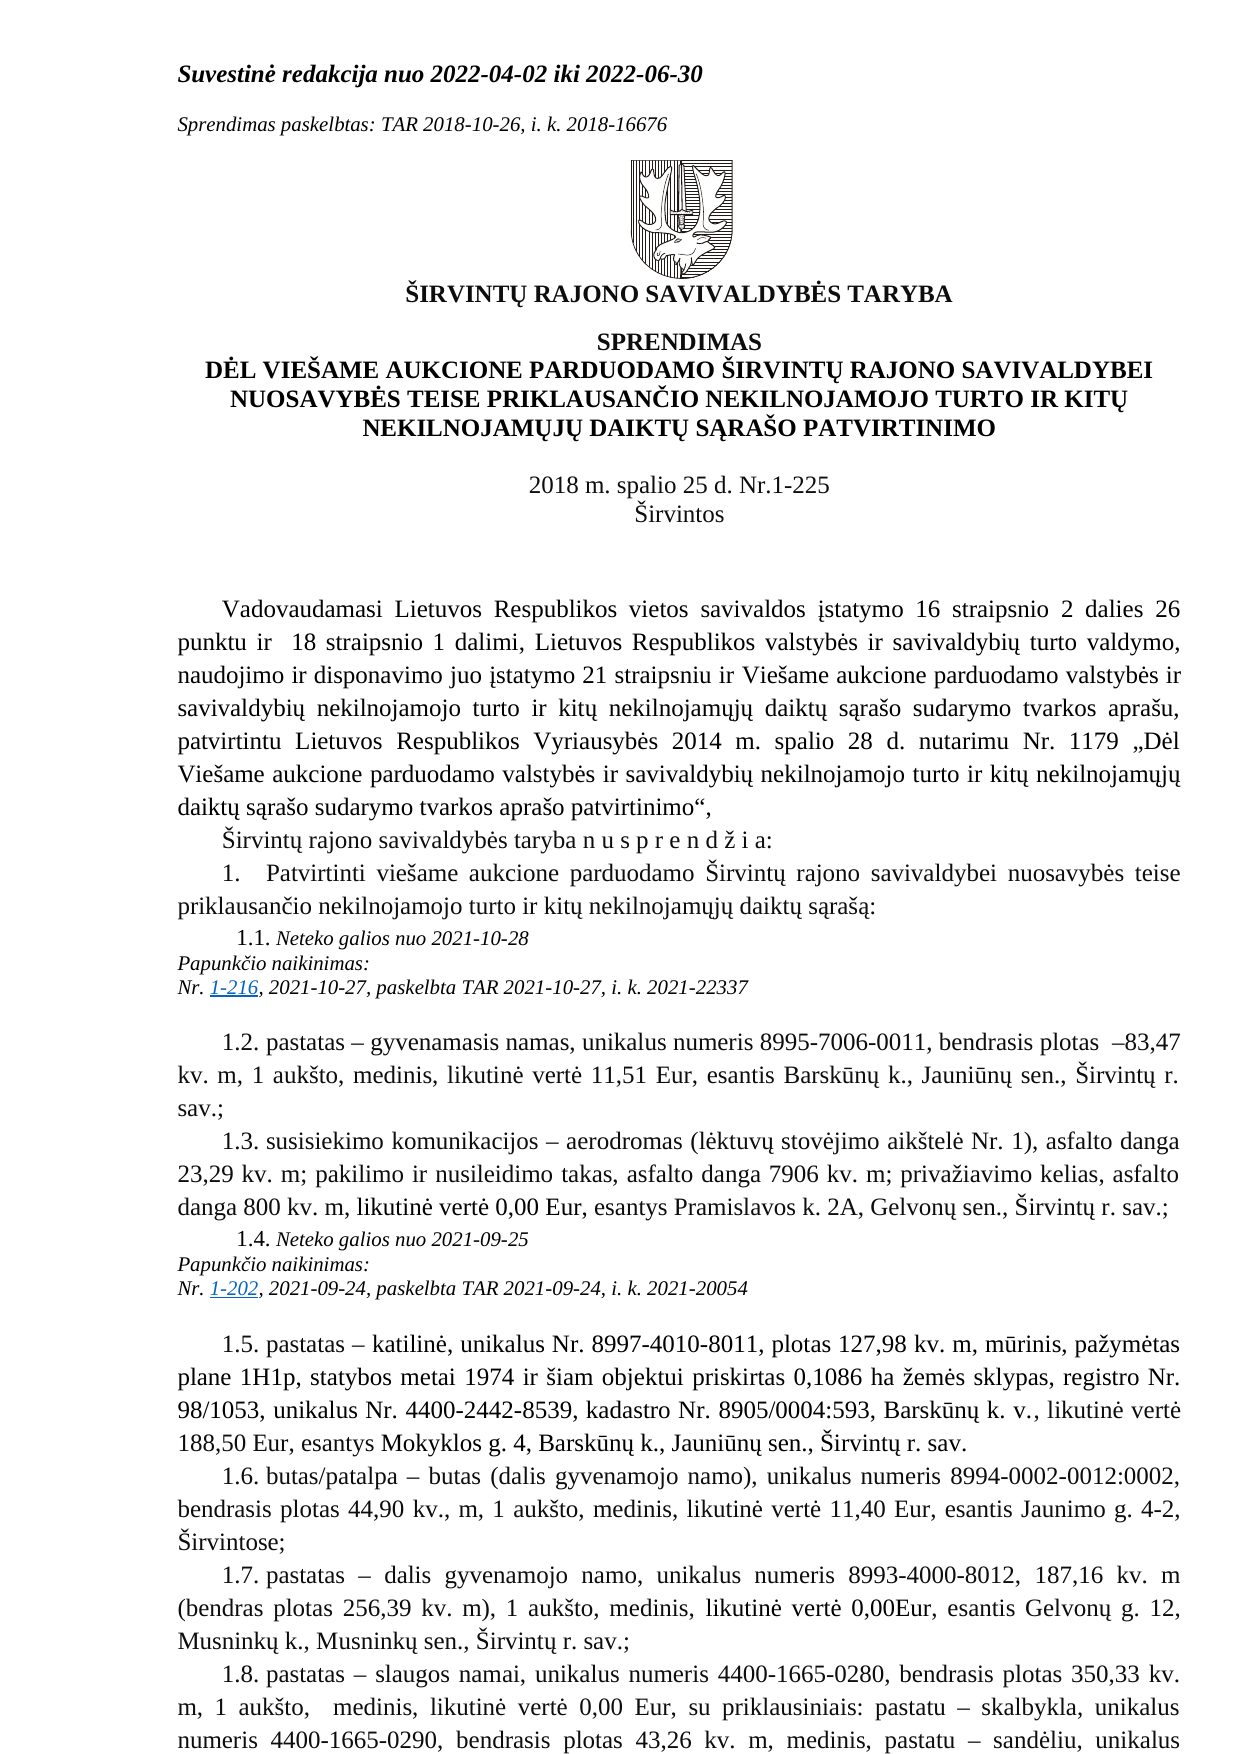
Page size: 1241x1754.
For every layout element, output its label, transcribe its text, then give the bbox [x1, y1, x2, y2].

text 2018 m. spalio 25 d. Nr.1-225 [177, 470, 1181, 499]
text Vadovaudamasi Lietuvos Respublikos vietos savivaldos įstatymo 16 straipsnio 2 dalies 26 punktu ir 18 straipsnio 1 dalimi, Lietuvos Respublikos valstybės ir savivaldybių turto valdymo, naudojimo ir disponavimo juo įstatymo 21 straipsniu ir Viešame aukcione parduodamo valstybės ir savivaldybių nekilnojamojo turto ir kitų nekilnojamųjų daiktų sąrašo sudarymo tvarkos aprašu, patvirtintu Lietuvos Respublikos Vyriausybės 2014 m. spalio 28 d. nutarimu Nr. 1179 „Dėl Viešame aukcione parduodamo valstybės ir savivaldybių nekilnojamojo turto ir kitų nekilnojamųjų daiktų sąrašo sudarymo tvarkos aprašo patvirtinimo“, [177, 594, 1181, 821]
text Sprendimas paskelbtas: TAR 2018-10-26, i. k. 2018-16676 [177, 112, 1181, 136]
text 1.2. pastatas – gyvenamasis namas, unikalus numeris 8995-7006-0011, bendrasis plotas –83,47 kv. m, 1 aukšto, medinis, likutinė vertė 11,51 Eur, esantis Barskūnų k., Jauniūnų sen., Širvintų r. sav.; [177, 1027, 1181, 1122]
text 1.4. Neteko galios nuo 2021-09-25 [177, 1226, 1181, 1252]
text 1.8. pastatas – slaugos namai, unikalus numeris 4400-1665-0280, bendrasis plotas 350,33 kv. m, 1 aukšto, medinis, likutinė vertė 0,00 Eur, su priklausiniais: pastatu – skalbykla, unikalus numeris 4400-1665-0290, bendrasis plotas 43,26 kv. m, medinis, pastatu – sandėliu, unikalus [177, 1659, 1181, 1754]
text Nr. 1-216, 2021-10-27, paskelbta TAR 2021-10-27, i. k. 2021-22337 [177, 974, 1181, 999]
text 1. Patvirtinti viešame aukcione parduodamo Širvintų rajono savivaldybei nuosavybės teise priklausančio nekilnojamojo turto ir kitų nekilnojamųjų daiktų sąrašą: [177, 858, 1181, 920]
text Papunkčio naikinimas: [177, 1252, 1181, 1276]
text ŠIRVINTŲ RAJONO SAVIVALDYBĖS TARYBA [177, 279, 1181, 307]
text 1.1. Neteko galios nuo 2021-10-28 [177, 924, 1181, 951]
text Suvestinė redakcija nuo 2022-04-02 iki 2022-06-30 [177, 59, 1181, 88]
text dĖL VIEŠAME AUKCIONE PARDUODAMO ŠIRVINTŲ RAJONO SAVIVALDYBEI NUOSAVYBĖS TEISE PRIKLAUSANČIO NEKILNOJAMOJO TURTO IR KITŲ NEKILNOJAMŲJŲ DAIKTŲ SĄRAŠO PATVIRTINIMO [177, 355, 1181, 442]
text 1.3. susisiekimo komunikacijos – aerodromas (lėktuvų stovėjimo aikštelė Nr. 1), asfalto danga 23,29 kv. m; pakilimo ir nusileidimo takas, asfalto danga 7906 kv. m; privažiavimo kelias, asfalto danga 800 kv. m, likutinė vertė 0,00 Eur, esantys Pramislavos k. 2A, Gelvonų sen., Širvintų r. sav.; [177, 1126, 1181, 1221]
text Papunkčio naikinimas: [177, 951, 1181, 974]
text Nr. 1-202, 2021-09-24, paskelbta TAR 2021-09-24, i. k. 2021-20054 [177, 1276, 1181, 1300]
text 1.5. pastatas – katilinė, unikalus Nr. 8997-4010-8011, plotas 127,98 kv. m, mūrinis, pažymėtas plane 1H1p, statybos metai 1974 ir šiam objektui priskirtas 0,1086 ha žemės sklypas, registro Nr. 98/1053, unikalus Nr. 4400-2442-8539, kadastro Nr. 8905/0004:593, Barskūnų k. v., likutinė vertė 188,50 Eur, esantys Mokyklos g. 4, Barskūnų k., Jauniūnų sen., Širvintų r. sav. [177, 1329, 1181, 1457]
text Širvintų rajono savivaldybės taryba n u s p r e n d ž i a: [177, 825, 1181, 854]
text SPRENDIMAS [177, 327, 1181, 355]
text Širvintos [177, 499, 1181, 528]
text 1.7. pastatas – dalis gyvenamojo namo, unikalus numeris 8993-4000-8012, 187,16 kv. m (bendras plotas 256,39 kv. m), 1 aukšto, medinis, likutinė vertė 0,00Eur, esantis Gelvonų g. 12, Musninkų k., Musninkų sen., Širvintų r. sav.; [177, 1560, 1181, 1655]
text 1.6. butas/patalpa – butas (dalis gyvenamojo namo), unikalus numeris 8994-0002-0012:0002, bendrasis plotas 44,90 kv., m, 1 aukšto, medinis, likutinė vertė 11,40 Eur, esantis Jaunimo g. 4-2, Širvintose; [177, 1461, 1181, 1556]
